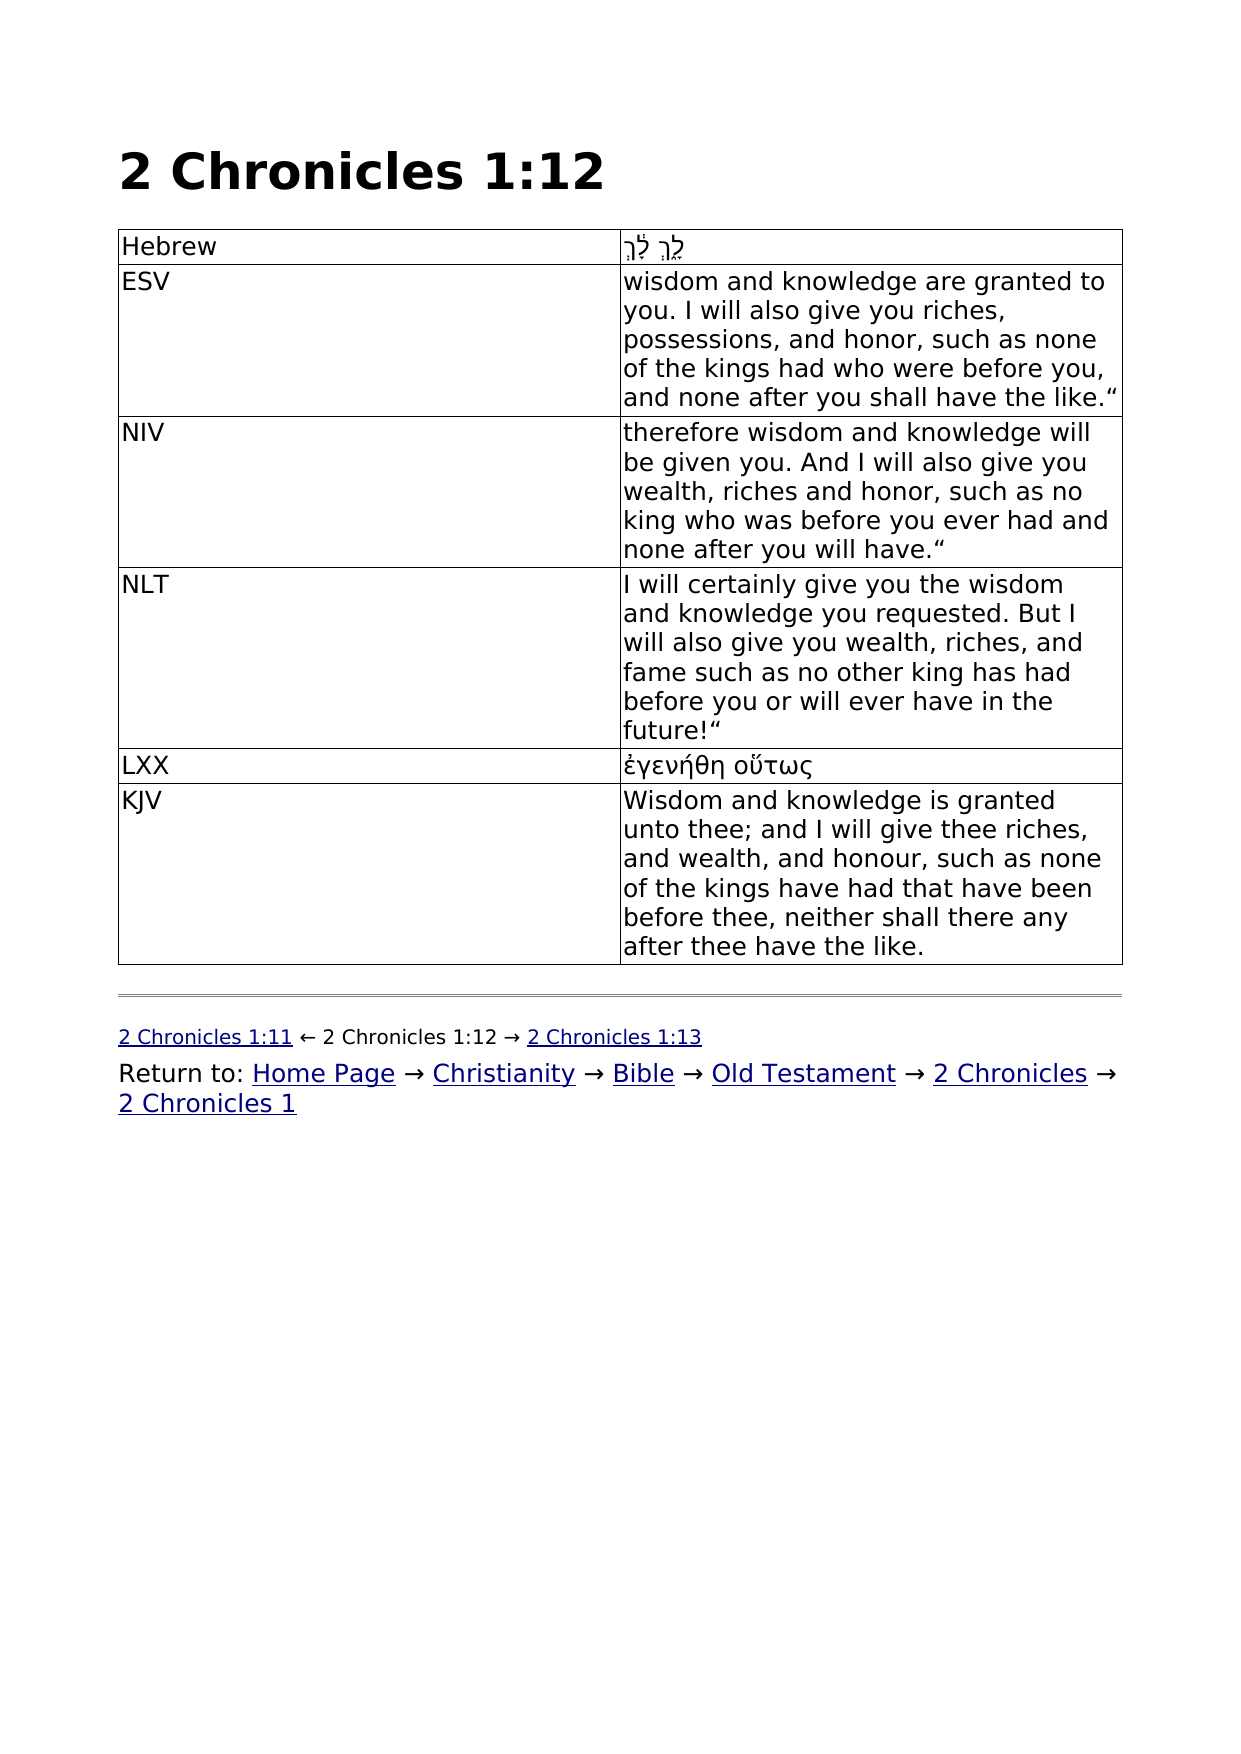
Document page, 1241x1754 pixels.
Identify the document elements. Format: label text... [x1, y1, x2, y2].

text Return to: Home Page → Christianity → Bible → Old Testament → 2 Chronicles → 2 Chronicles 1 [118, 1059, 1122, 1118]
table_cell ESV [119, 265, 620, 416]
table_cell therefore wisdom and knowledge will be given you. And I will also give you wealth, riches and honor, such as no king who was before you ever had and none after you will have.“ [621, 417, 1122, 567]
table_cell ἐγενήθη οὕτως [621, 749, 1122, 783]
table_cell Wisdom and knowledge is granted unto thee; and I will give thee riches, and wealth, and honour, such as none of the kings have had that have been before thee, neither shall there any after thee have the like. [621, 784, 1122, 964]
table_header לָ֑ךְ לָ֔ךְ [621, 230, 1122, 264]
text 2 Chronicles 1:11 ← 2 Chronicles 1:12 → 2 Chronicles 1:13 [118, 1026, 1122, 1059]
subtitle 2 Chronicles 1:12 [118, 143, 1122, 201]
table_cell KJV [119, 784, 620, 964]
table_cell NIV [119, 417, 620, 567]
table_cell NLT [119, 568, 620, 748]
table_cell wisdom and knowledge are granted to you. I will also give you riches, possessions, and honor, such as none of the kings had who were before you, and none after you shall have the like.“ [621, 265, 1122, 416]
table_header Hebrew [119, 230, 620, 264]
table_cell LXX [119, 749, 620, 783]
table_cell I will certainly give you the wisdom and knowledge you requested. But I will also give you wealth, riches, and fame such as no other king has had before you or will ever have in the future!“ [621, 568, 1122, 748]
